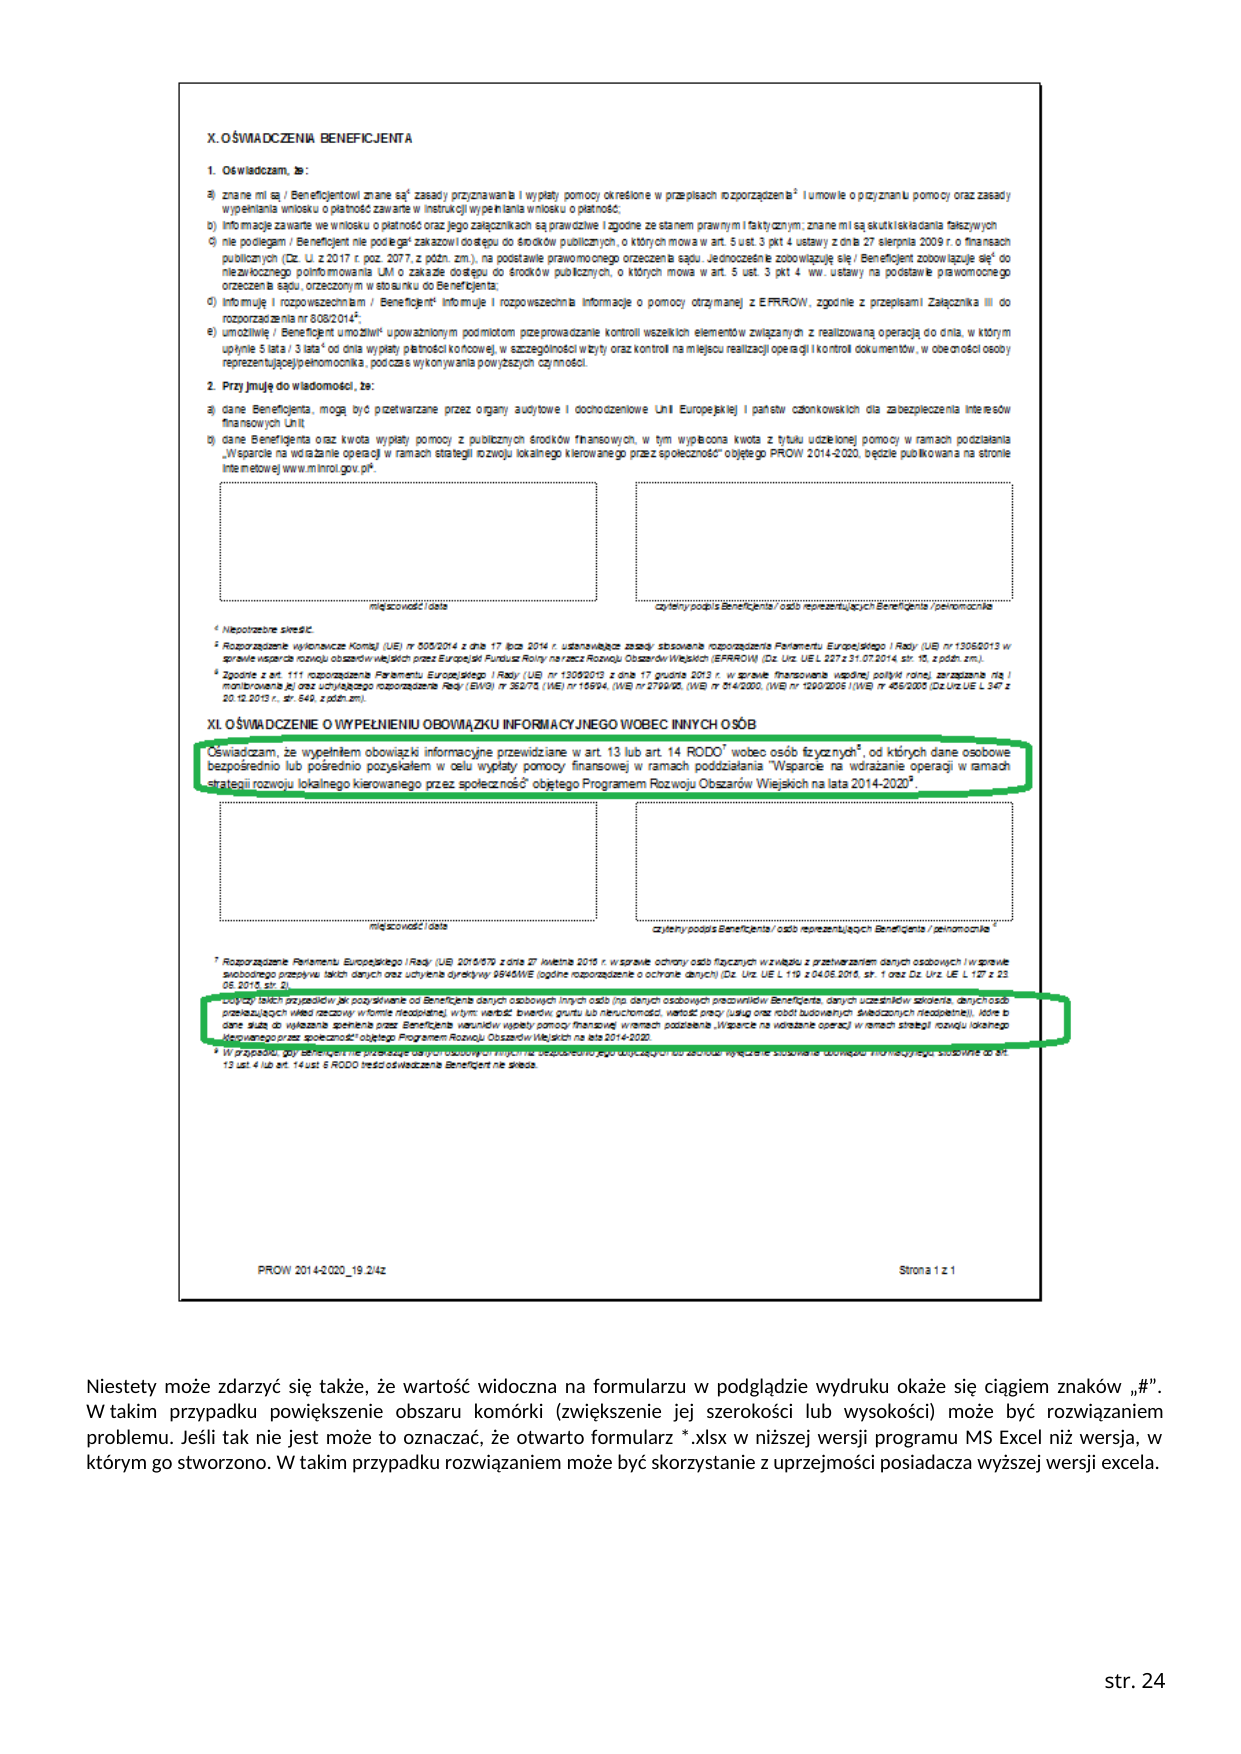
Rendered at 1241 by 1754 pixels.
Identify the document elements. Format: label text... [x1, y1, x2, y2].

text Niestety może zdarzyć się także, że wartość widoczna na formularzu w podglądzie wydruku okaże się ciągiem znaków „#”. W takim przypadku powiększenie obszaru komórki (zwiększenie jej szerokości lub wysokości) może być rozwiązaniem problemu. Jeśli tak nie jest może to oznaczać, że otwarto formularz *.xlsx w niższej wersji programu MS Excel niż wersja, w którym go stworzono. W takim przypadku rozwiązaniem może być skorzystanie z uprzejmości posiadacza wyższej wersji excela. [86, 1373, 1165, 1475]
